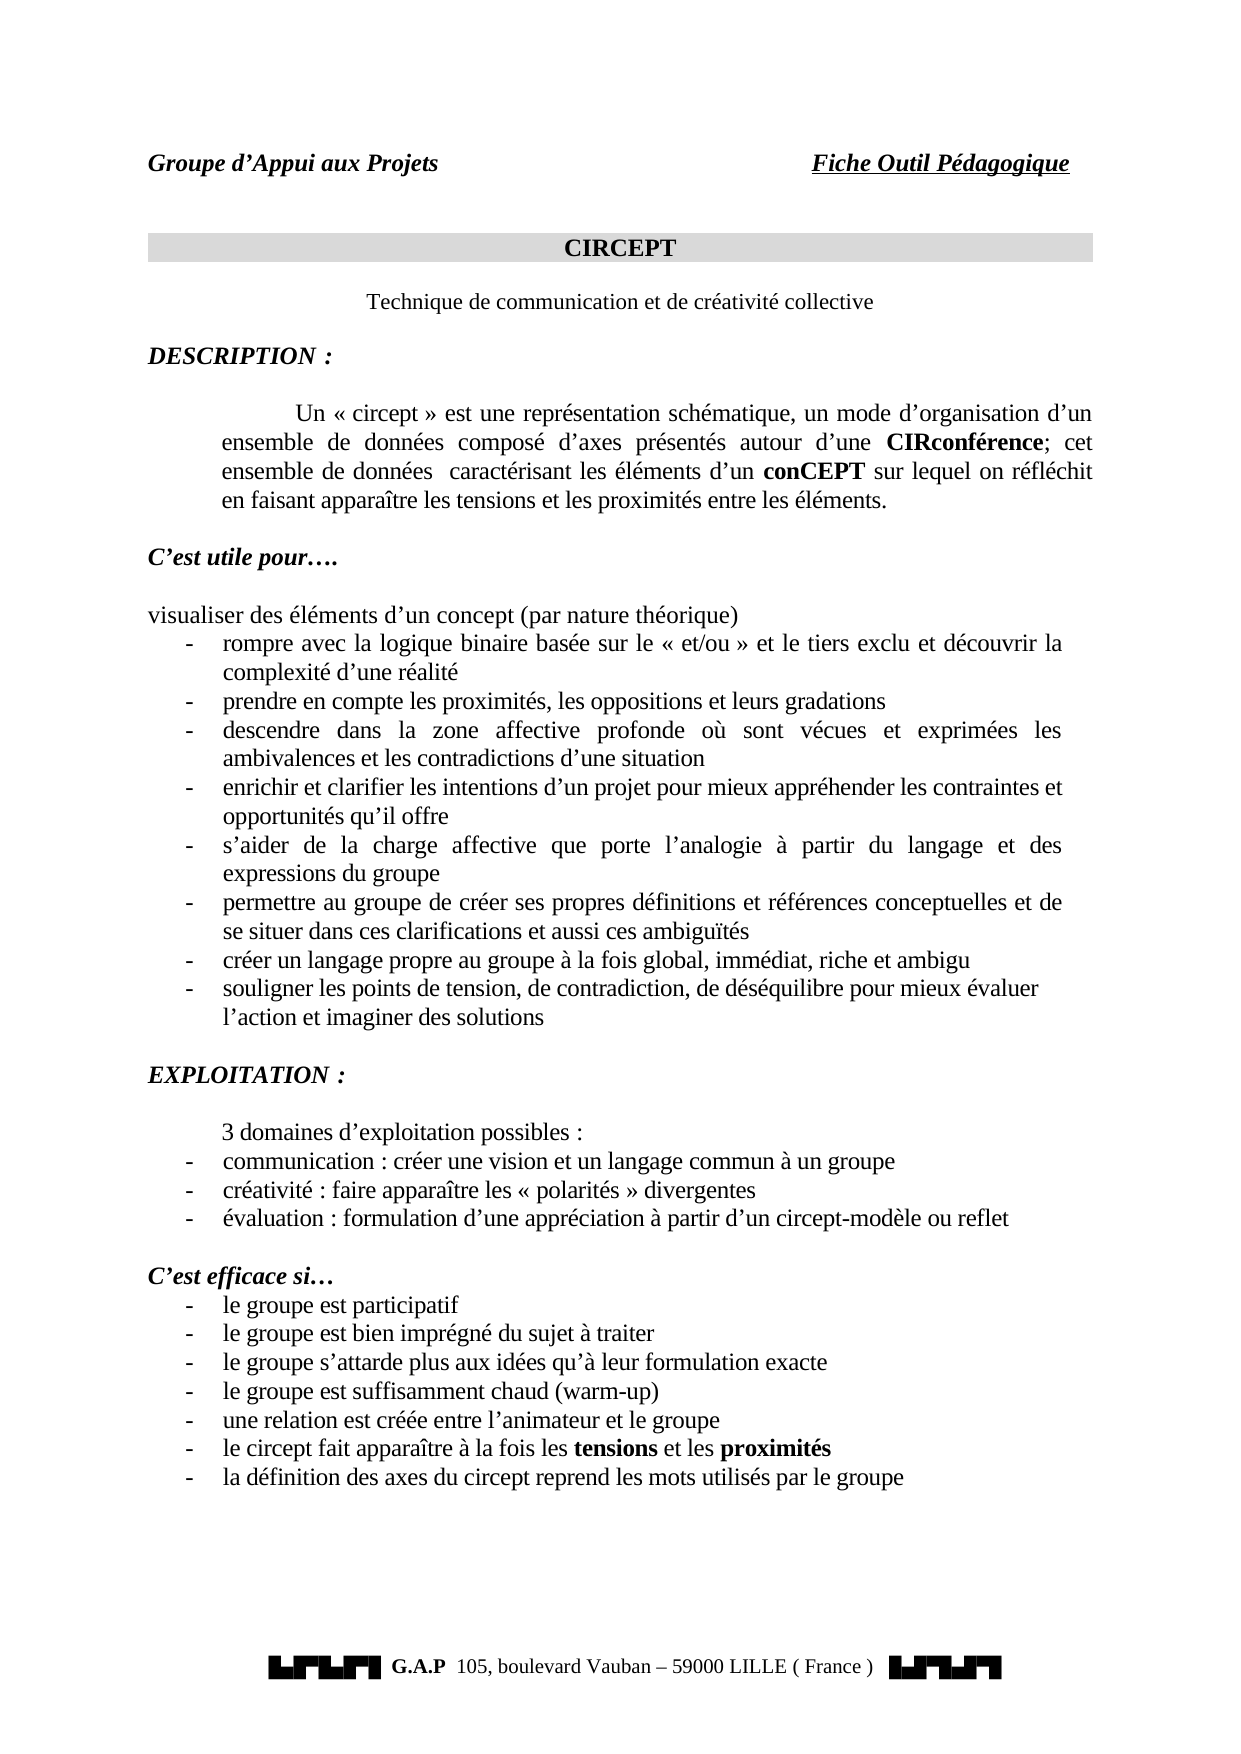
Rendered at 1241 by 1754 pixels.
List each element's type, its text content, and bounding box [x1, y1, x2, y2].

subtitle DESCRIPTION : [148, 341, 1093, 370]
list le groupe est suffisamment chaud (warm-up) [185, 1376, 1063, 1405]
list le circept fait apparaître à la fois les tensions et les proximités [185, 1433, 1063, 1462]
subtitle visualiser des éléments d’un concept (par nature théorique) [148, 600, 1093, 628]
list s’aider de la charge affective que porte l’analogie à partir du langage et des expressions du groupe [185, 830, 1063, 887]
list évaluation : formulation d’une appréciation à partir d’un circept-modèle ou reflet [185, 1203, 1093, 1232]
text 3 domaines d’exploitation possibles : [148, 1117, 1093, 1146]
text Technique de communication et de créativité collective [148, 288, 1093, 315]
text Un « circept » est une représentation schématique, un mode d’organisation d’un ensemble de données composé d’axes présentés autour d’une CIRconférence; cet ensemble de données caractérisant les éléments d’un conCEPT sur lequel on réfléchit en faisant apparaître les tensions et les proximités entre les éléments. [221, 398, 1093, 513]
list descendre dans la zone affective profonde où sont vécues et exprimées les ambivalences et les contradictions d’une situation [185, 715, 1063, 772]
list enrichir et clarifier les intentions d’un projet pour mieux appréhender les contraintes et opportunités qu’il offre [185, 772, 1063, 830]
text EXPLOITATION : [148, 1060, 1093, 1088]
list créativité : faire apparaître les « polarités » divergentes [185, 1175, 1093, 1203]
list une relation est créée entre l’animateur et le groupe [185, 1405, 1063, 1433]
list souligner les points de tension, de contradiction, de déséquilibre pour mieux évaluer l’action et imaginer des solutions [185, 973, 1093, 1031]
subtitle CIRCEPT [148, 233, 1093, 262]
list créer un langage propre au groupe à la fois global, immédiat, riche et ambigu [185, 945, 1063, 973]
list permettre au groupe de créer ses propres définitions et références conceptuelles et de se situer dans ces clarifications et aussi ces ambiguïtés [185, 887, 1063, 945]
list le groupe s’attarde plus aux idées qu’à leur formulation exacte [185, 1347, 1063, 1376]
list rompre avec la logique binaire basée sur le « et/ou » et le tiers exclu et découvrir la complexité d’une réalité [185, 628, 1063, 686]
list le groupe est bien imprégné du sujet à traiter [185, 1318, 1063, 1347]
subtitle C’est utile pour…. [148, 542, 1093, 571]
list la définition des axes du circept reprend les mots utilisés par le groupe [185, 1462, 1063, 1491]
subtitle C’est efficace si… [148, 1261, 1093, 1290]
list le groupe est participatif [185, 1290, 1063, 1318]
list communication : créer une vision et un langage commun à un groupe [185, 1146, 1093, 1175]
title Groupe d’Appui aux Projets Fiche Outil Pédagogique [148, 148, 1093, 176]
list prendre en compte les proximités, les oppositions et leurs gradations [185, 686, 1063, 715]
